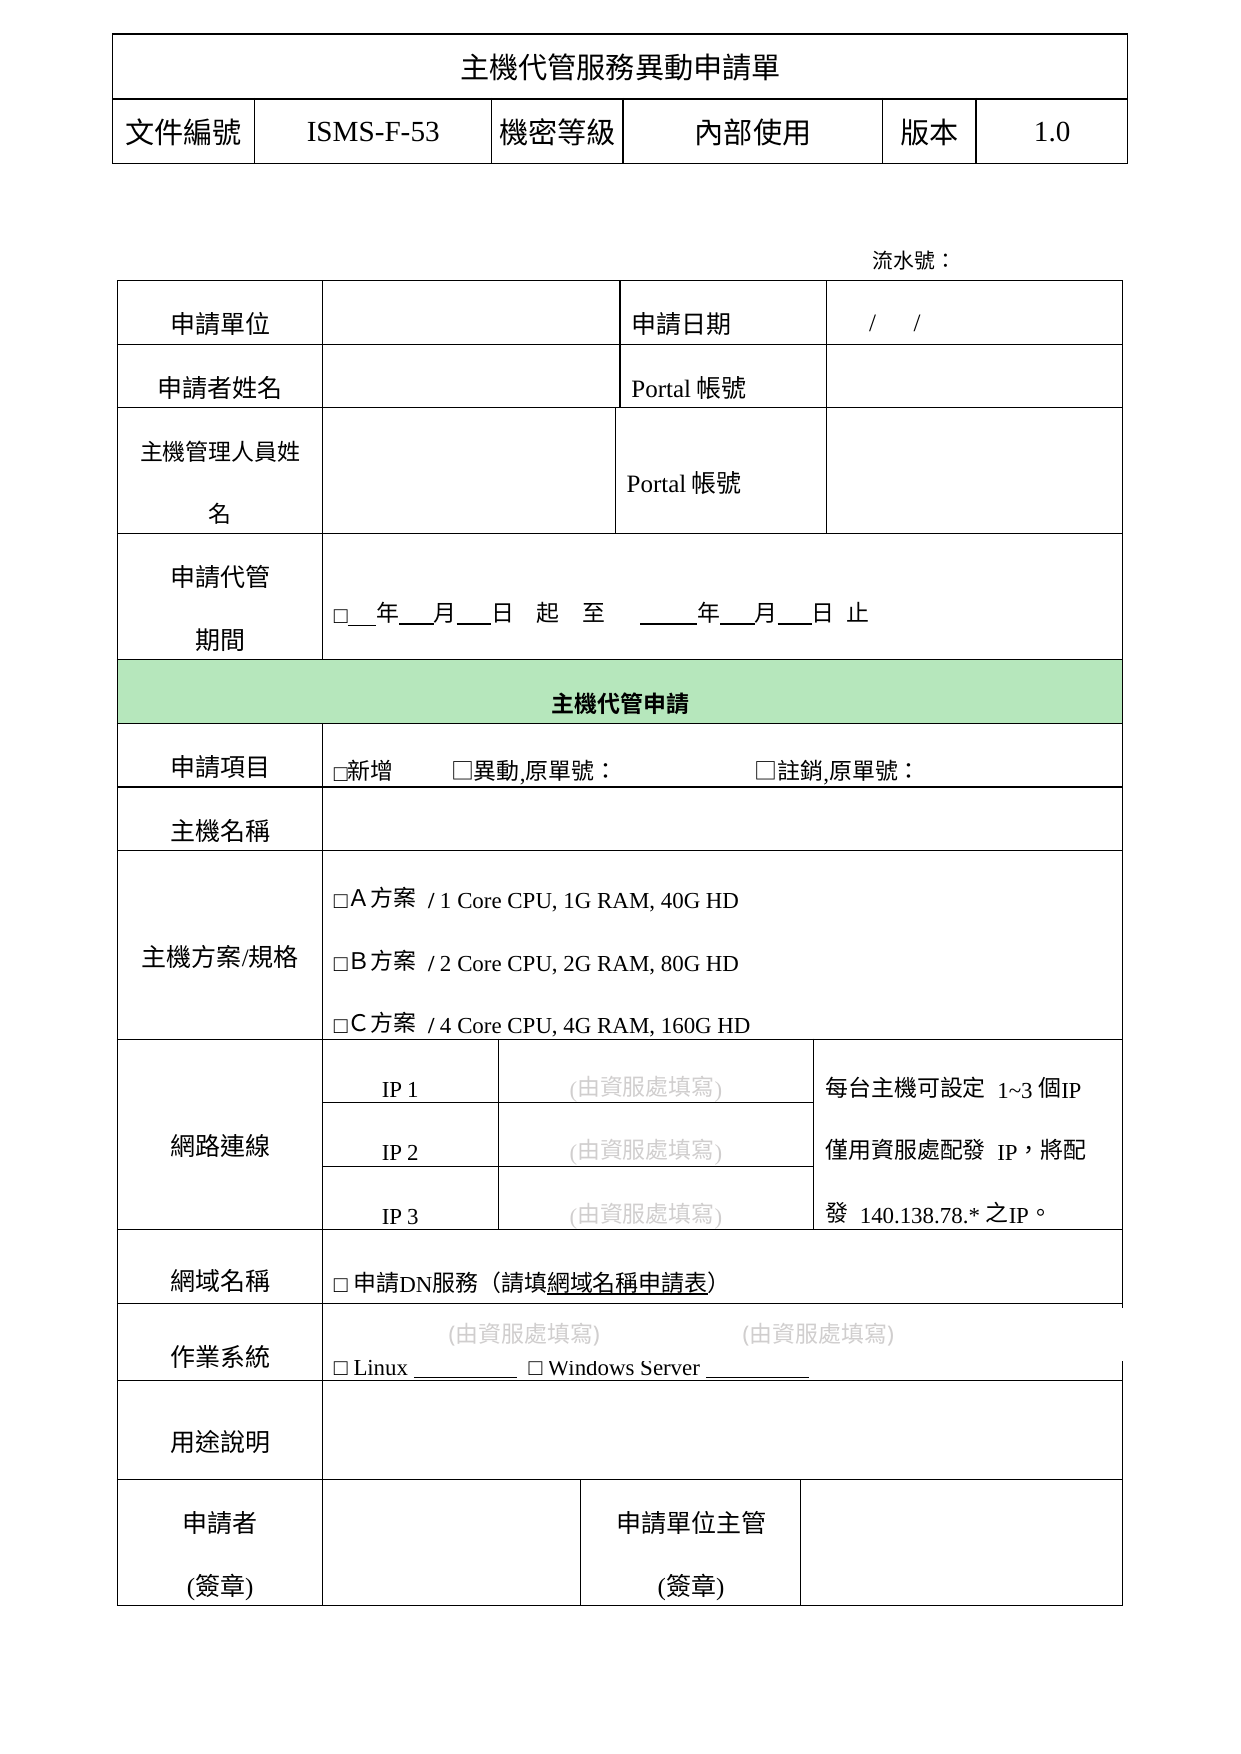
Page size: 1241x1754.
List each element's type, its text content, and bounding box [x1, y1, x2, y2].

table_cell 作業系統 [118, 1304, 322, 1380]
table_cell 申請單位主管 (簽章) [581, 1480, 800, 1605]
table_cell 主機名稱 [118, 788, 322, 850]
table_cell IP 3 [323, 1167, 498, 1229]
table_cell [323, 408, 615, 533]
table_cell (由資服處填寫) [499, 1103, 813, 1166]
table_cell 每台主機可設定 1~3 個IP 僅用資服處配發 IP，將配發 140.138.78.* 之IP。 [814, 1040, 1122, 1229]
table_cell [827, 345, 1122, 407]
table_cell 主機代管申請 [118, 660, 1122, 723]
table_cell (由資服處填寫) [499, 1167, 813, 1229]
table_cell [827, 408, 1122, 533]
table_cell 申請項目 [118, 724, 322, 786]
table_cell 用途說明 [118, 1381, 322, 1479]
table_cell IP 2 [323, 1103, 498, 1166]
table_header 申請單位 [118, 281, 322, 344]
table_header [323, 281, 619, 344]
table_cell (由資服處填寫) [499, 1040, 813, 1102]
table_cell □新增 □異動,原單號： □註銷,原單號： [323, 724, 1122, 786]
table_cell □Ａ方案 / 1 Core CPU, 1G RAM, 40G HD □Ｂ方案 / 2 Core CPU, 2G RAM, 80G HD □Ｃ方案 / 4 Core CPU, 4G RAM, 160G HD [323, 851, 1122, 1038]
table_cell 申請者 (簽章) [118, 1480, 322, 1605]
table_cell IP 1 [323, 1040, 498, 1102]
table_cell 申請代管 期間 [118, 534, 322, 659]
table_cell [323, 1480, 580, 1605]
table_cell 網路連線 [118, 1040, 322, 1229]
table_cell 主機方案/規格 [118, 851, 322, 1038]
table_header 申請日期 [621, 281, 826, 344]
table_cell 網域名稱 [118, 1230, 322, 1303]
table_cell □ Linux □ Windows Server [323, 1304, 1128, 1380]
table_cell 主機管理人員姓名 [118, 408, 322, 533]
table_cell [323, 1381, 1122, 1479]
table_cell □ 申請DN服務（請填網域名稱申請表） [323, 1230, 1122, 1303]
table_cell [323, 788, 1122, 850]
table_cell 申請者姓名 [118, 345, 322, 407]
text 流水號： [118, 218, 1122, 280]
table_cell □ 年 月 日 起 至 年 月 日 止 [323, 534, 1122, 659]
table_cell [323, 345, 619, 407]
table_cell Portal帳號 [616, 408, 826, 533]
table_cell Portal帳號 [621, 345, 826, 407]
table_header / / [827, 281, 1122, 344]
table_cell [801, 1480, 1122, 1605]
